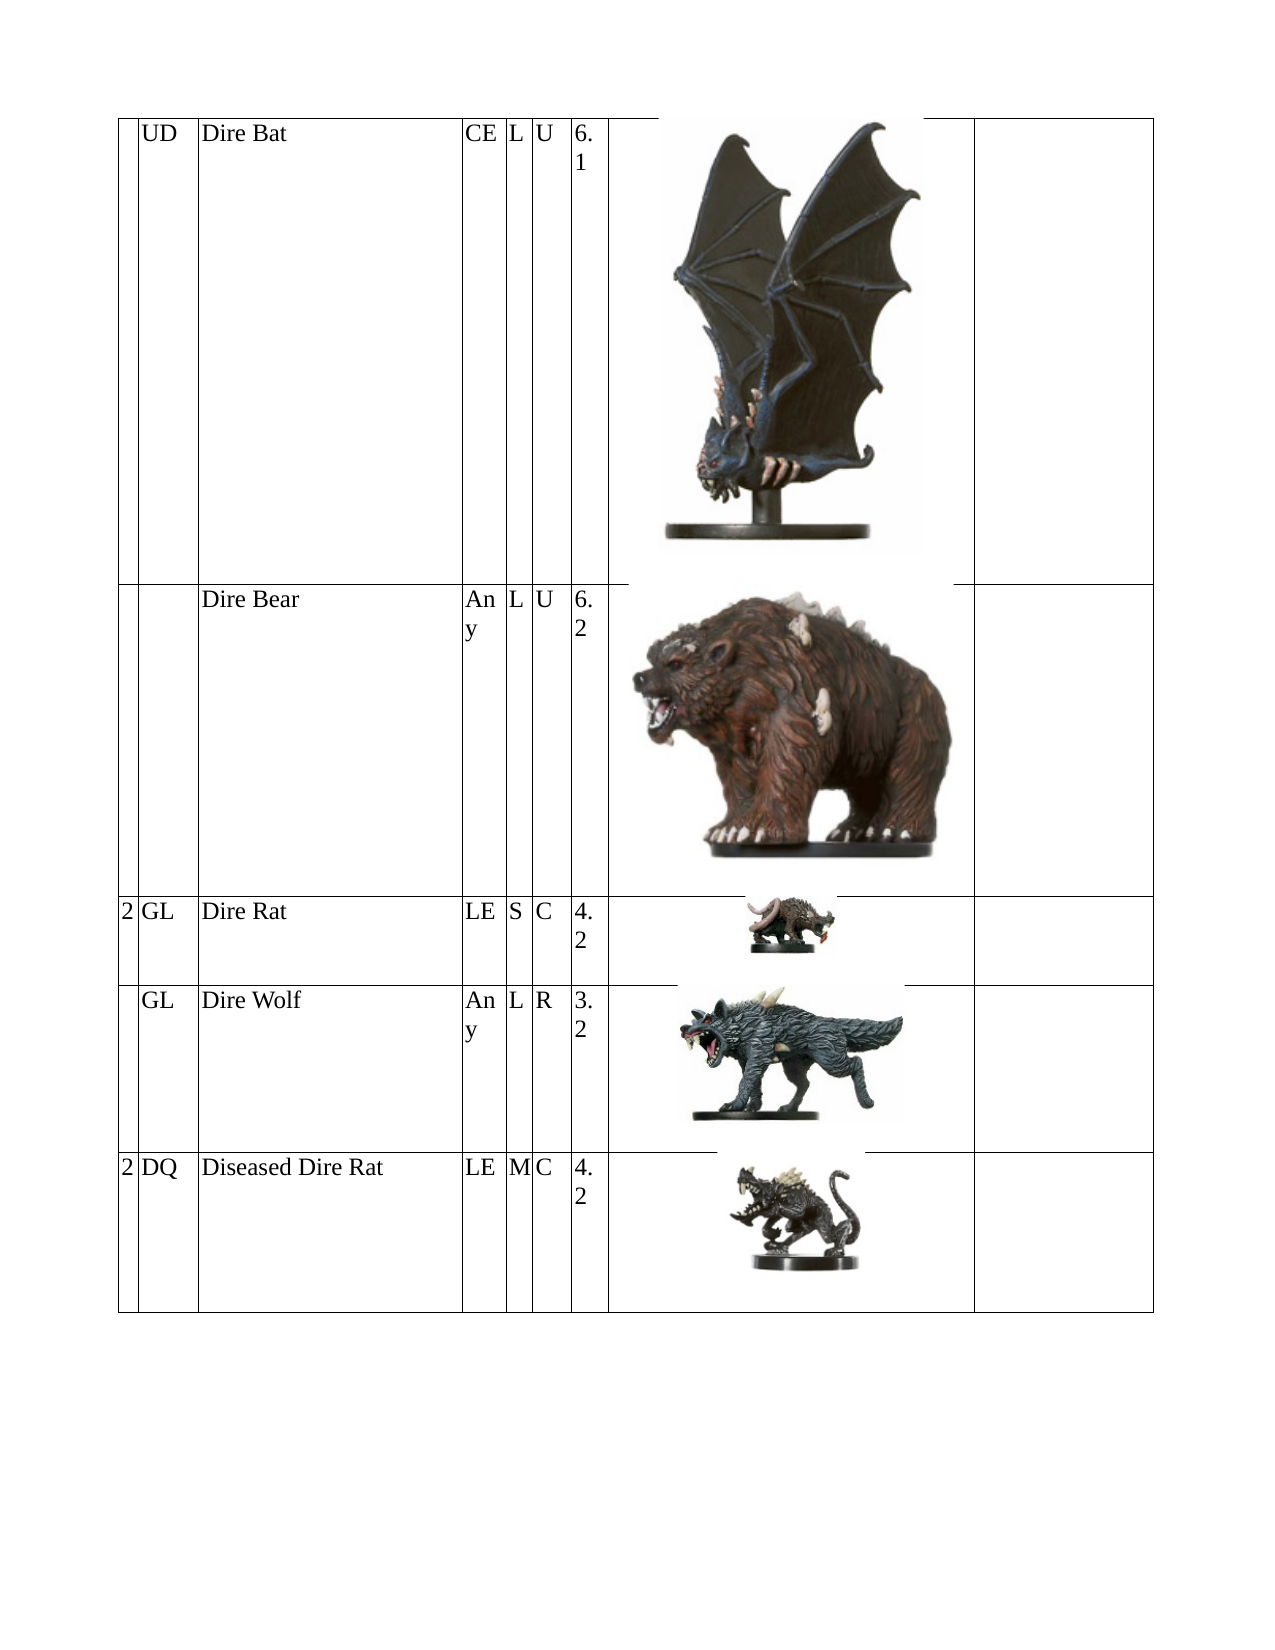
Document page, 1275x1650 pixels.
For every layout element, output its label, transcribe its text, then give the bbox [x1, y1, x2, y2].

table_cell Dire Bear [199, 585, 462, 896]
table_cell L [507, 986, 532, 1152]
table_cell 3.2 [572, 986, 608, 1152]
table_cell [609, 1153, 717, 1283]
table_cell 2 [119, 1153, 138, 1312]
table_cell [975, 1153, 1153, 1312]
table_cell C [533, 1153, 571, 1312]
picture [658, 118, 924, 556]
picture [717, 1152, 866, 1284]
picture [628, 584, 954, 867]
table_cell [975, 585, 1153, 896]
table_cell [119, 986, 138, 1152]
table_cell LE [463, 897, 506, 985]
table_cell 6.2 [572, 585, 608, 896]
table_cell [609, 986, 974, 1152]
table_cell M [507, 1153, 532, 1312]
table_cell 4.2 [572, 1153, 608, 1312]
table_cell GL [139, 897, 198, 985]
table_cell U [533, 119, 571, 584]
table_cell UD [139, 119, 198, 584]
table_cell L [507, 585, 532, 896]
table_cell GL [139, 986, 198, 1152]
table_cell 6.1 [572, 119, 608, 584]
table_cell [975, 986, 1153, 1152]
table_cell Diseased Dire Rat [199, 1153, 462, 1312]
table_cell [609, 585, 974, 896]
table_cell LE [463, 1153, 506, 1312]
picture [745, 896, 837, 957]
table_cell [119, 119, 138, 584]
table_cell L [507, 119, 532, 584]
table_cell [975, 119, 1153, 584]
table_cell R [533, 986, 571, 1152]
table_cell [119, 585, 138, 896]
table_cell Dire Wolf [199, 986, 462, 1152]
table_cell DQ [139, 1153, 198, 1312]
table_cell C [533, 897, 571, 985]
table_cell U [533, 585, 571, 896]
table_cell Dire Bat [199, 119, 462, 584]
table_cell [609, 897, 974, 985]
table_cell [609, 119, 974, 584]
picture [677, 985, 905, 1124]
table_cell [975, 897, 1153, 985]
table_cell Dire Rat [199, 897, 462, 985]
table_cell [866, 1153, 974, 1283]
table_cell Any [463, 986, 506, 1152]
table_cell 4.2 [572, 897, 608, 985]
table_cell [609, 1284, 974, 1312]
table_cell CE [463, 119, 506, 584]
table_cell 2 [119, 897, 138, 985]
table_cell S [507, 897, 532, 985]
table_cell [139, 585, 198, 896]
table_cell Any [463, 585, 506, 896]
